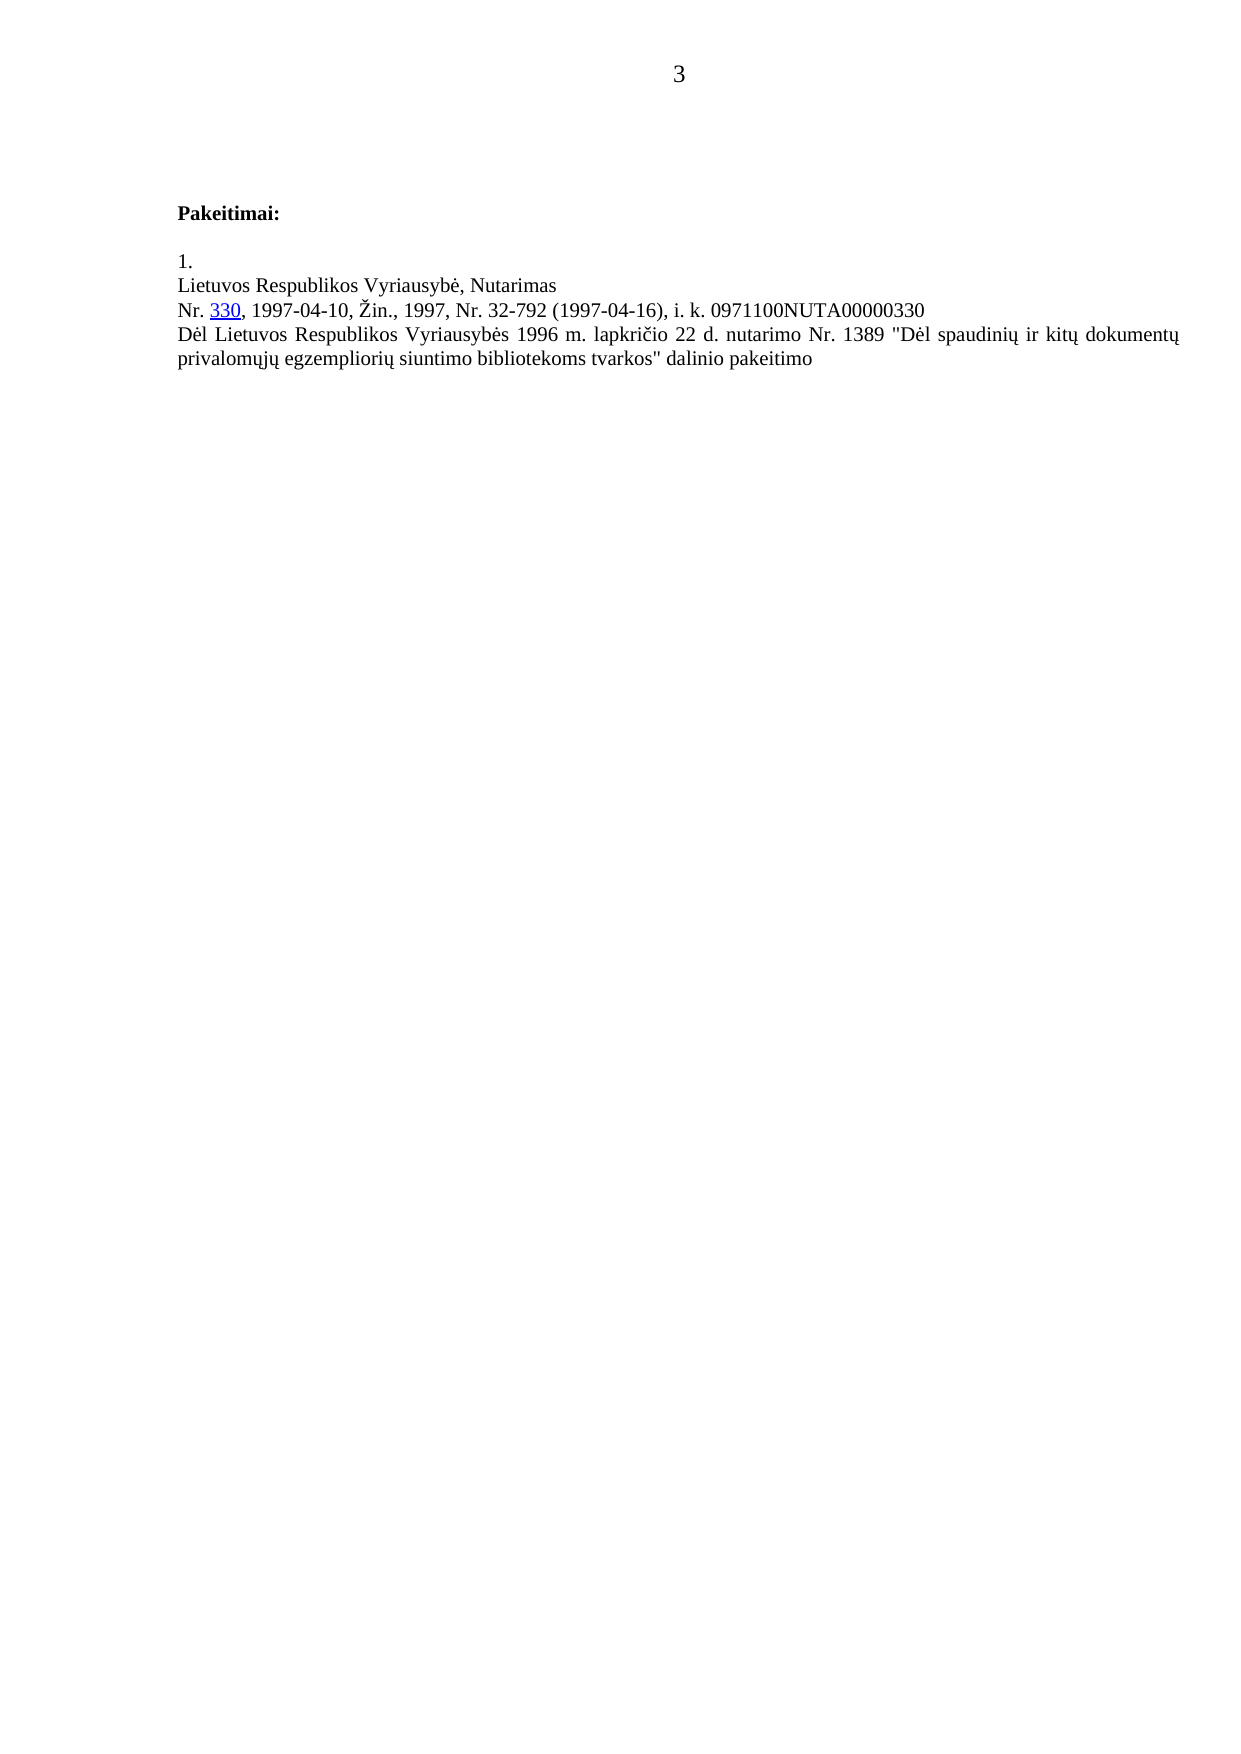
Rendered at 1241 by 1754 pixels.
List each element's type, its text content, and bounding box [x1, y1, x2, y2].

text Pakeitimai: [177, 201, 1181, 225]
text Dėl Lietuvos Respublikos Vyriausybės 1996 m. lapkričio 22 d. nutarimo Nr. 1389 "Dėl spaudinių ir kitų dokumentų privalomųjų egzempliorių siuntimo bibliotekoms tvarkos" dalinio pakeitimo [177, 322, 1181, 370]
text Nr. 330, 1997-04-10, Žin., 1997, Nr. 32-792 (1997-04-16), i. k. 0971100NUTA00000330 [177, 297, 1181, 322]
text 1. [177, 249, 1181, 273]
text Lietuvos Respublikos Vyriausybė, Nutarimas [177, 273, 1181, 297]
